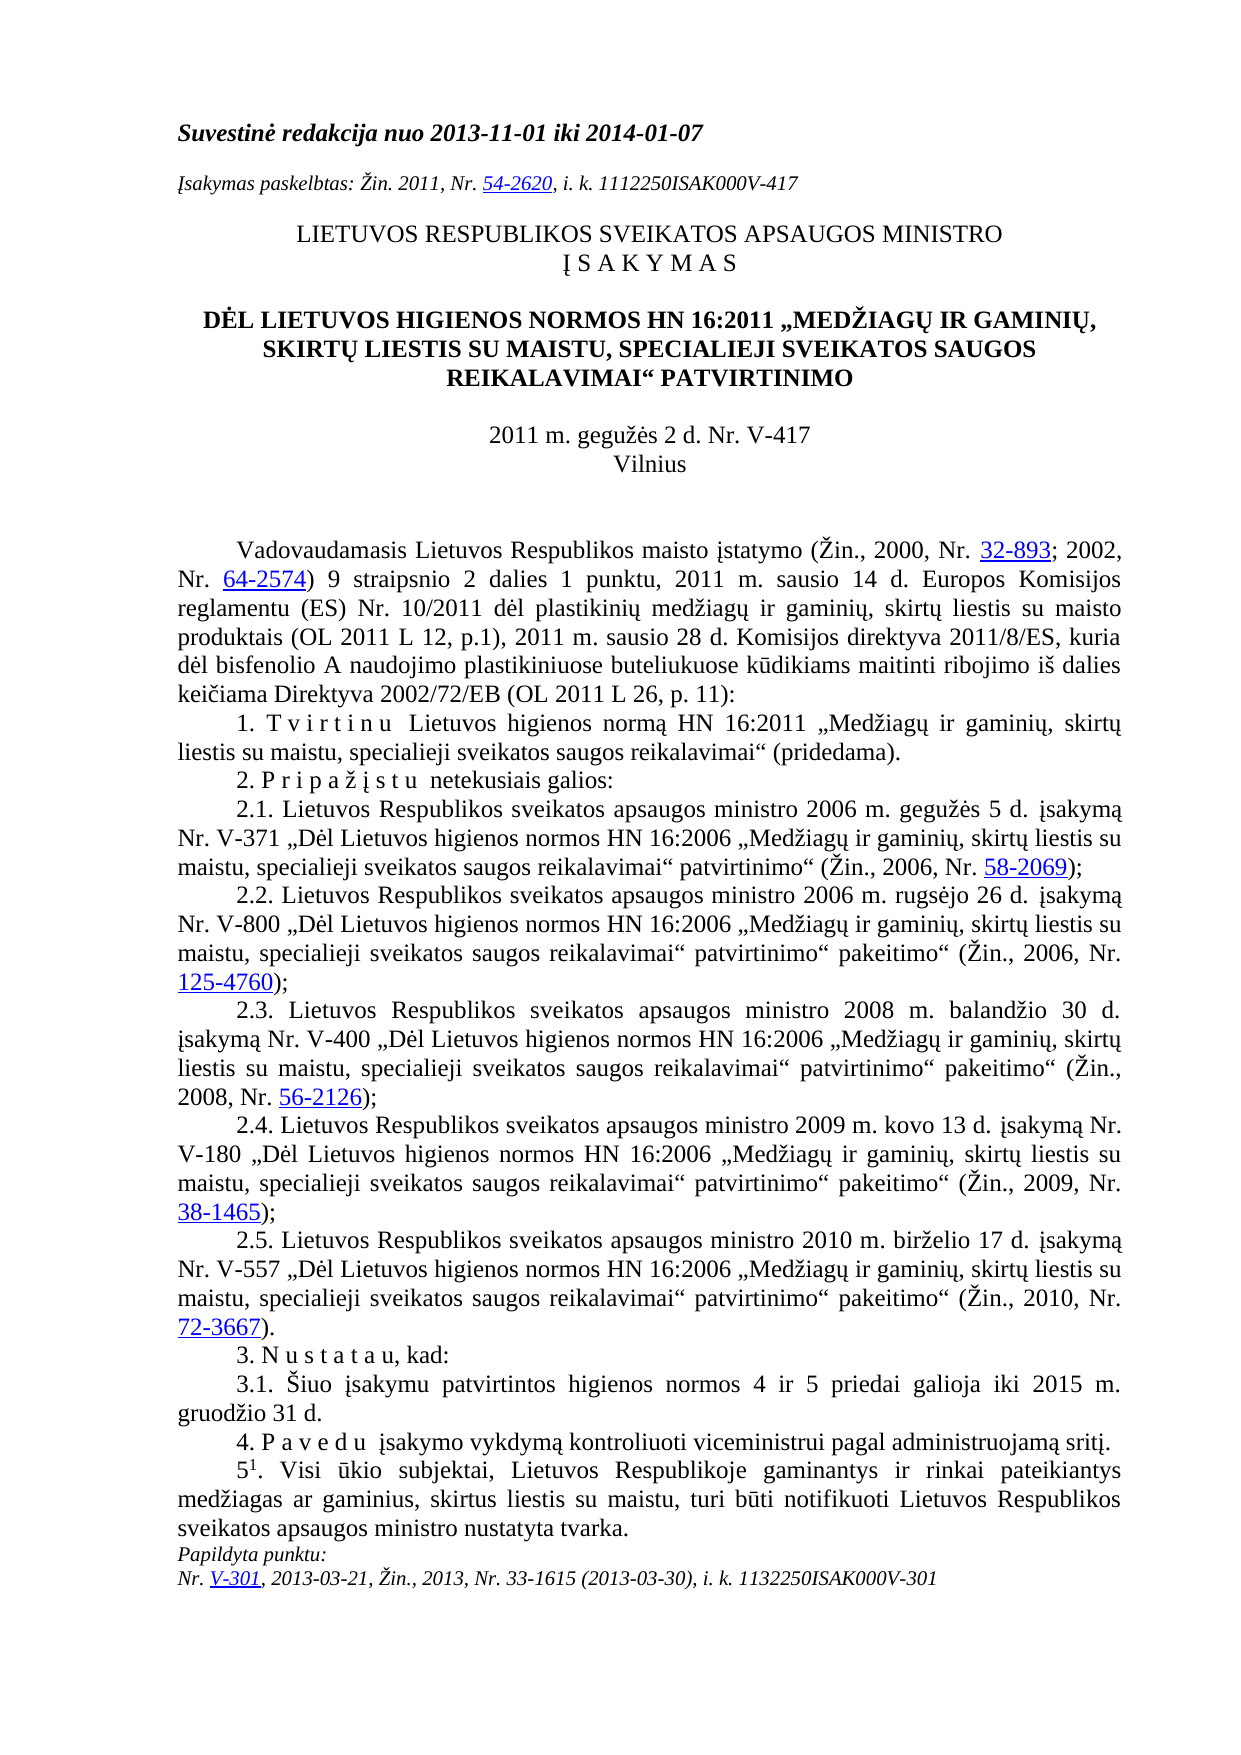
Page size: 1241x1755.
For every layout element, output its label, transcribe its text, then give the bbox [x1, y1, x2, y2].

text 3.1. Šiuo įsakymu patvirtintos higienos normos 4 ir 5 priedai galioja iki 2015 m. gruodžio 31 d. [177, 1369, 1122, 1427]
text 2.2. Lietuvos Respublikos sveikatos apsaugos ministro 2006 m. rugsėjo 26 d. įsakymą Nr. V-800 „Dėl Lietuvos higienos normos HN 16:2006 „Medžiagų ir gaminių, skirtų liestis su maistu, specialieji sveikatos saugos reikalavimai“ patvirtinimo“ pakeitimo“ (Žin., 2006, Nr. 125-4760); [177, 880, 1122, 995]
text 2.4. Lietuvos Respublikos sveikatos apsaugos ministro 2009 m. kovo 13 d. įsakymą Nr. V-180 „Dėl Lietuvos higienos normos HN 16:2006 „Medžiagų ir gaminių, skirtų liestis su maistu, specialieji sveikatos saugos reikalavimai“ patvirtinimo“ pakeitimo“ (Žin., 2009, Nr. 38-1465); [177, 1110, 1122, 1225]
text 51. Visi ūkio subjektai, Lietuvos Respublikoje gaminantys ir rinkai pateikiantys medžiagas ar gaminius, skirtus liestis su maistu, turi būti notifikuoti Lietuvos Respublikos sveikatos apsaugos ministro nustatyta tvarka. [177, 1455, 1122, 1542]
text 3. Nustatau, kad: [177, 1340, 1122, 1369]
text Nr. V-301, 2013-03-21, Žin., 2013, Nr. 33-1615 (2013-03-30), i. k. 1132250ISAK000V-301 [177, 1566, 1122, 1590]
text Vadovaudamasis Lietuvos Respublikos maisto įstatymo (Žin., 2000, Nr. 32-893; 2002, Nr. 64-2574) 9 straipsnio 2 dalies 1 punktu, 2011 m. sausio 14 d. Europos Komisijos reglamentu (ES) Nr. 10/2011 dėl plastikinių medžiagų ir gaminių, skirtų liestis su maisto produktais (OL 2011 L 12, p.1), 2011 m. sausio 28 d. Komisijos direktyva 2011/8/ES, kuria dėl bisfenolio A naudojimo plastikiniuose buteliukuose kūdikiams maitinti ribojimo iš dalies keičiama Direktyva 2002/72/EB (OL 2011 L 26, p. 11): [177, 535, 1122, 708]
text 2011 m. gegužės 2 d. Nr. V-417 [177, 420, 1122, 449]
text Suvestinė redakcija nuo 2013-11-01 iki 2014-01-07 [177, 118, 1122, 147]
text 2.5. Lietuvos Respublikos sveikatos apsaugos ministro 2010 m. birželio 17 d. įsakymą Nr. V-557 „Dėl Lietuvos higienos normos HN 16:2006 „Medžiagų ir gaminių, skirtų liestis su maistu, specialieji sveikatos saugos reikalavimai“ patvirtinimo“ pakeitimo“ (Žin., 2010, Nr. 72-3667). [177, 1225, 1122, 1340]
text Įsakymas paskelbtas: Žin. 2011, Nr. 54-2620, i. k. 1112250ISAK000V-417 [177, 171, 1122, 195]
text ĮSAKYMAS [177, 248, 1122, 277]
text 2.1. Lietuvos Respublikos sveikatos apsaugos ministro 2006 m. gegužės 5 d. įsakymą Nr. V-371 „Dėl Lietuvos higienos normos HN 16:2006 „Medžiagų ir gaminių, skirtų liestis su maistu, specialieji sveikatos saugos reikalavimai“ patvirtinimo“ (Žin., 2006, Nr. 58-2069); [177, 794, 1122, 880]
text 2.3. Lietuvos Respublikos sveikatos apsaugos ministro 2008 m. balandžio 30 d. įsakymą Nr. V-400 „Dėl Lietuvos higienos normos HN 16:2006 „Medžiagų ir gaminių, skirtų liestis su maistu, specialieji sveikatos saugos reikalavimai“ patvirtinimo“ pakeitimo“ (Žin., 2008, Nr. 56-2126); [177, 995, 1122, 1110]
text LIETUVOS RESPUBLIKOS SVEIKATOS APSAUGOS MINISTRO [177, 219, 1122, 248]
text 1. Tvirtinu Lietuvos higienos normą HN 16:2011 „Medžiagų ir gaminių, skirtų liestis su maistu, specialieji sveikatos saugos reikalavimai“ (pridedama). [177, 708, 1122, 765]
text Papildyta punktu: [177, 1542, 1122, 1566]
text 2. Pripažįstu netekusiais galios: [177, 765, 1122, 794]
text DĖL LIETUVOS HIGIENOS NORMOS HN 16:2011 „MEDŽIAGŲ IR GAMINIŲ, SKIRTŲ LIESTIS SU MAISTU, SPECIALIEJI SVEIKATOS SAUGOS REIKALAVIMAI“ PATVIRTINIMO [177, 305, 1122, 392]
text Vilnius [177, 449, 1122, 478]
text 4. Pavedu įsakymo vykdymą kontroliuoti viceministrui pagal administruojamą sritį. [177, 1427, 1122, 1455]
